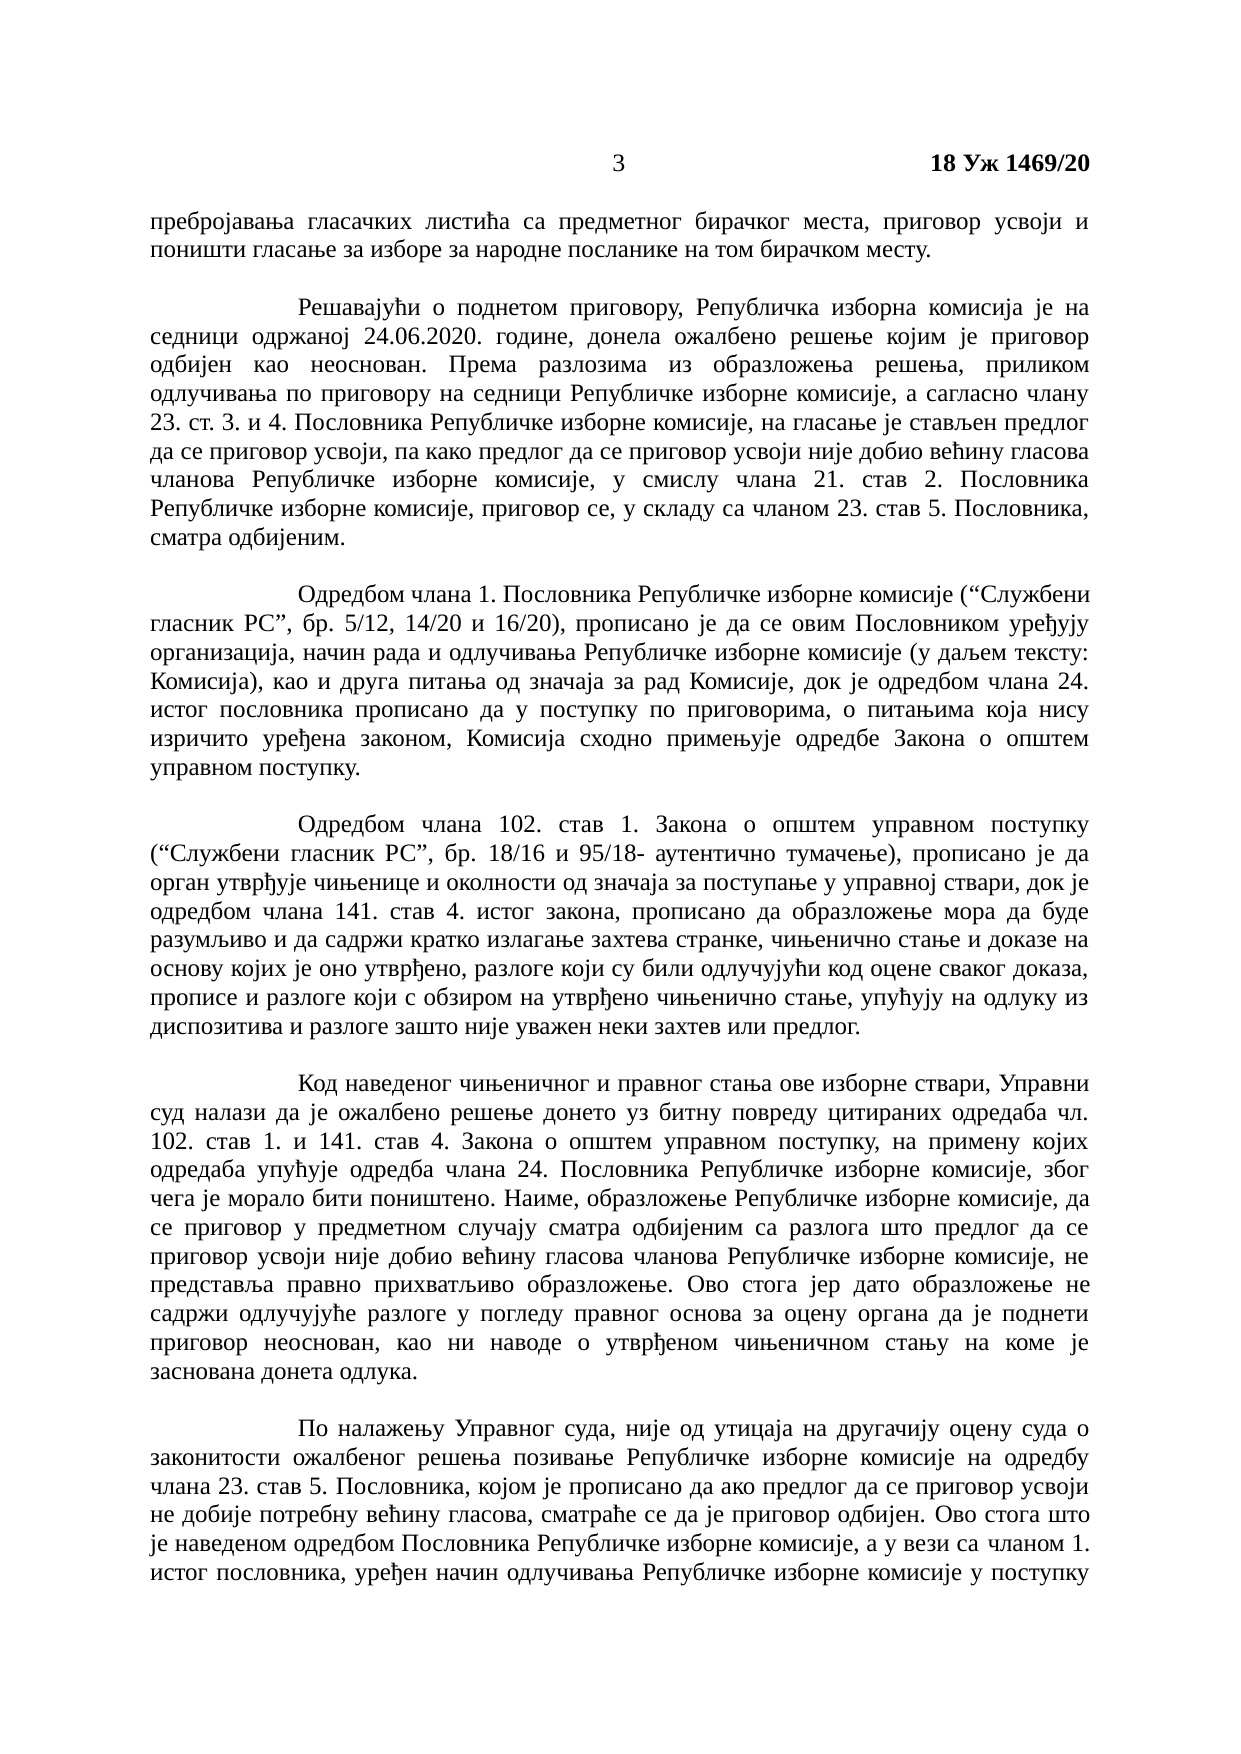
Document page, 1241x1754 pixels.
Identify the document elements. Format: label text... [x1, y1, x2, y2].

text Код наведеног чињеничног и правног стања ове изборне ствари, Управни суд налази да је ожалбено решење донето уз битну повреду цитираних одредаба чл. 102. став 1. и 141. став 4. Закона о општем управном поступку, на примену којих одредаба упућује одредба члана 24. Пословника Републичке изборне комисије, због чега је морало бити поништено. Наиме, образложење Републичке изборне комисије, да се приговор у предметном случају сматра одбијеним са разлога што предлог да се приговор усвоји није добио већину гласова чланова Републичке изборне комисије, не представља правно прихватљиво образложење. Ово стога јер дато образложење не садржи одлучујуће разлоге у погледу правног основа за оцену органа да је поднети приговор неоснован, као ни наводе о утврђеном чињеничном стању на коме је заснована донета одлука. [150, 1068, 1090, 1384]
text По налажењу Управног суда, није од утицаја на другачију оцену суда о законитости ожалбеног решења позивање Републичке изборне комисије на одредбу члана 23. став 5. Пословника, којом је прописано да ако предлог да се приговор усвоји не добије потребну већину гласова, сматраће се да је приговор одбијен. Ово стога што је наведеном одредбом Пословника Републичке изборне комисије, а у вези са чланом 1. истог пословника, уређен начин одлучивања Републичке изборне комисије у поступку [150, 1413, 1090, 1586]
text Одредбом члана 1. Пословника Републичке изборне комисије (“Службени гласник РС”, бр. 5/12, 14/20 и 16/20), прописано је да се овим Пословником уређују организација, начин рада и одлучивања Републичке изборне комисије (у даљем тексту: Комисија), као и друга питања од значаја за рад Комисије, док је одредбом члана 24. истог пословника прописано да у поступку по приговорима, о питањима која нису изричито уређена законом, Комисија сходно примењује одредбе Закона о општем управном поступку. [150, 579, 1090, 781]
text Решавајући о поднетом приговору, Републичка изборна комисија је на седници одржаној 24.06.2020. године, донела ожалбено решење којим је приговор одбијен као неоснован. Према разлозима из образложења решења, приликом одлучивања по приговору на седници Републичке изборне комисије, а сагласно члану 23. ст. 3. и 4. Пословника Републичке изборне комисије, на гласање је стављен предлог да се приговор усвоји, па како предлог да се приговор усвоји није добио већину гласова чланова Републичке изборне комисије, у смислу члана 21. став 2. Пословника Републичке изборне комисије, приговор се, у складу са чланом 23. став 5. Пословника, сматра одбијеним. [150, 292, 1090, 551]
text Одредбом члана 102. став 1. Закона о општем управном поступку (“Службени гласник РС”, бр. 18/16 и 95/18- аутентично тумачење), прописано је да орган утврђује чињенице и околности од значаја за поступање у управној ствари, док је одредбом члана 141. став 4. истог закона, прописано да образложење мора да буде разумљиво и да садржи кратко излагање захтева странке, чињенично стање и доказе на основу којих је оно утврђено, разлоге који су били одлучујући код оцене сваког доказа, прописе и разлоге који с обзиром на утврђено чињенично стање, упућују на одлуку из диспозитива и разлоге зашто није уважен неки захтев или предлог. [150, 809, 1090, 1039]
text пребројавања гласачких листића са предметног бирачког места, приговор усвоји и поништи гласање за изборе за народне посланике на том бирачком месту. [150, 206, 1090, 263]
